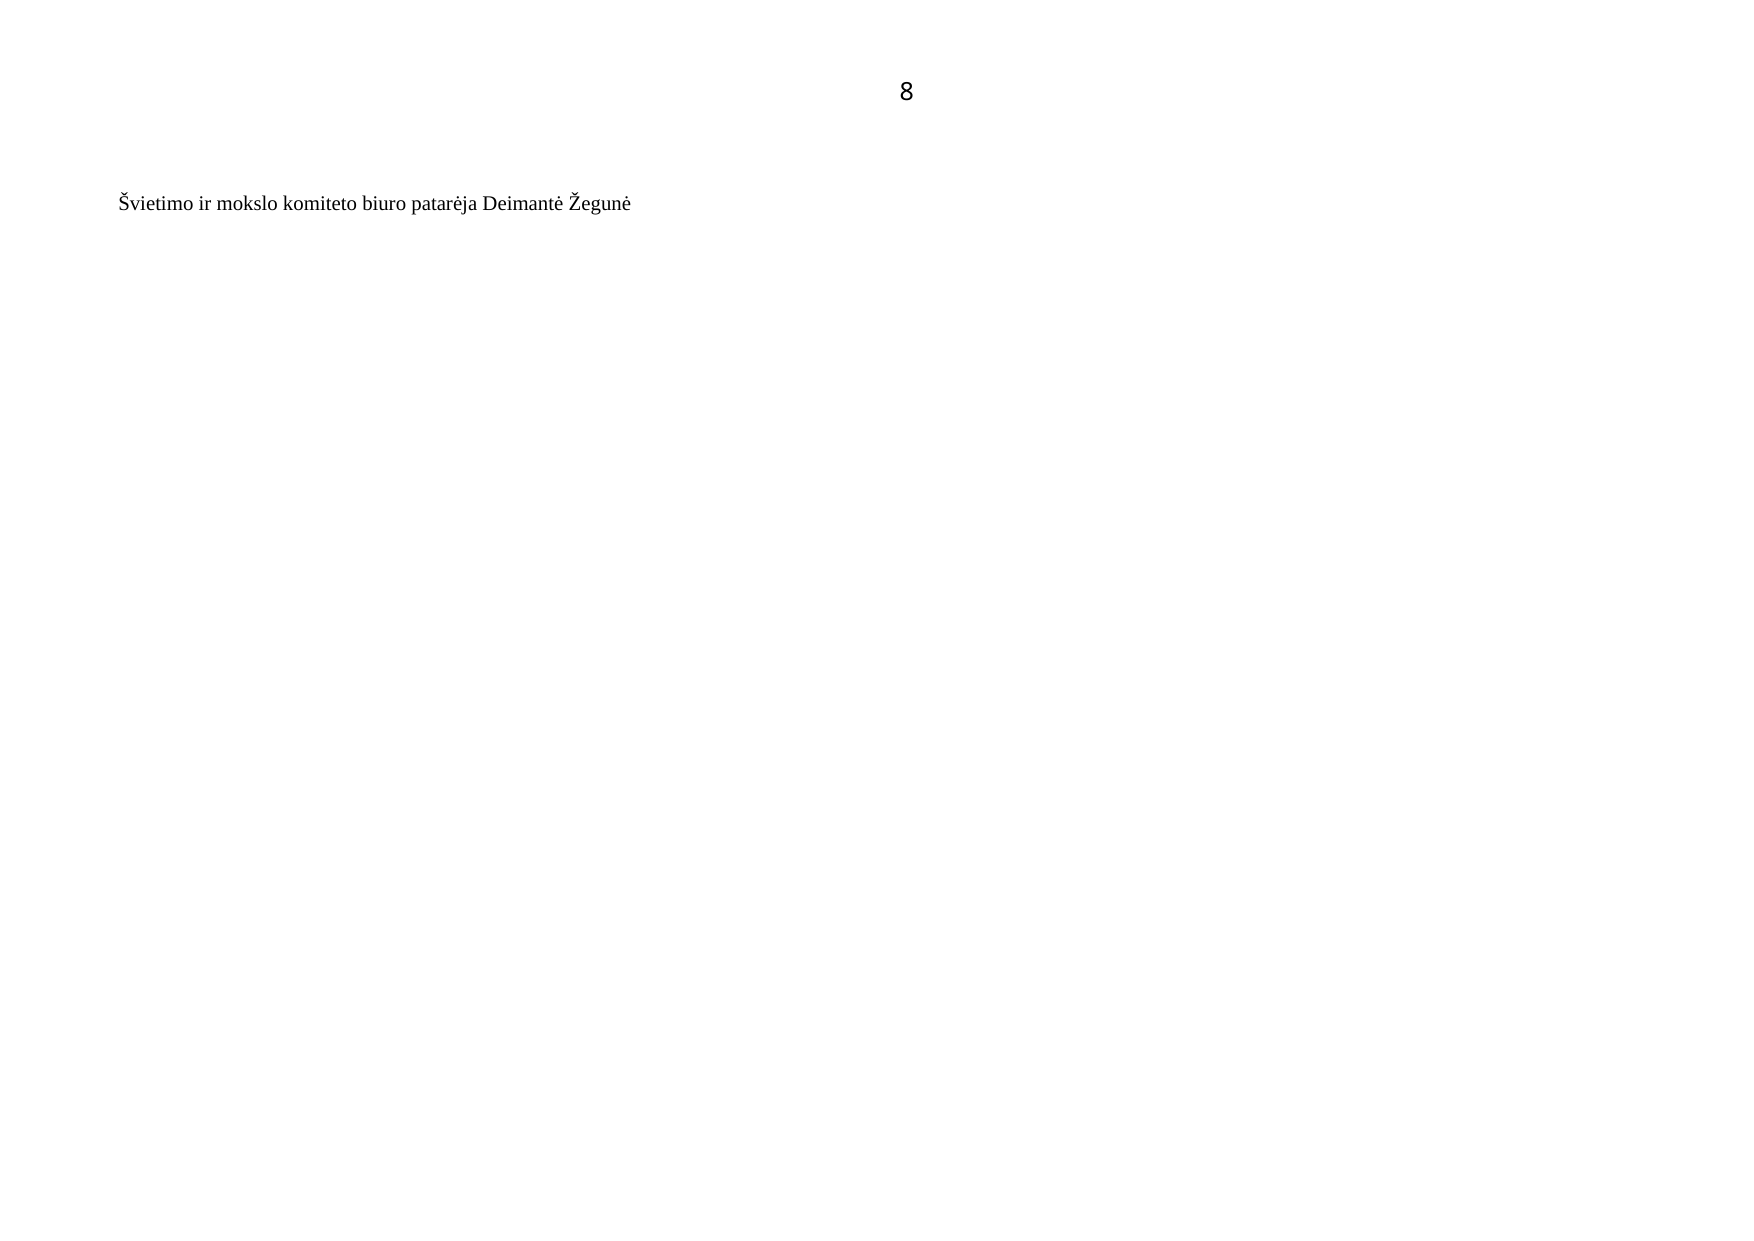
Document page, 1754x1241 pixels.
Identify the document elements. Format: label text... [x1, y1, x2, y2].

text Švietimo ir mokslo komiteto biuro patarėja Deimantė Žegunė [118, 190, 1695, 214]
